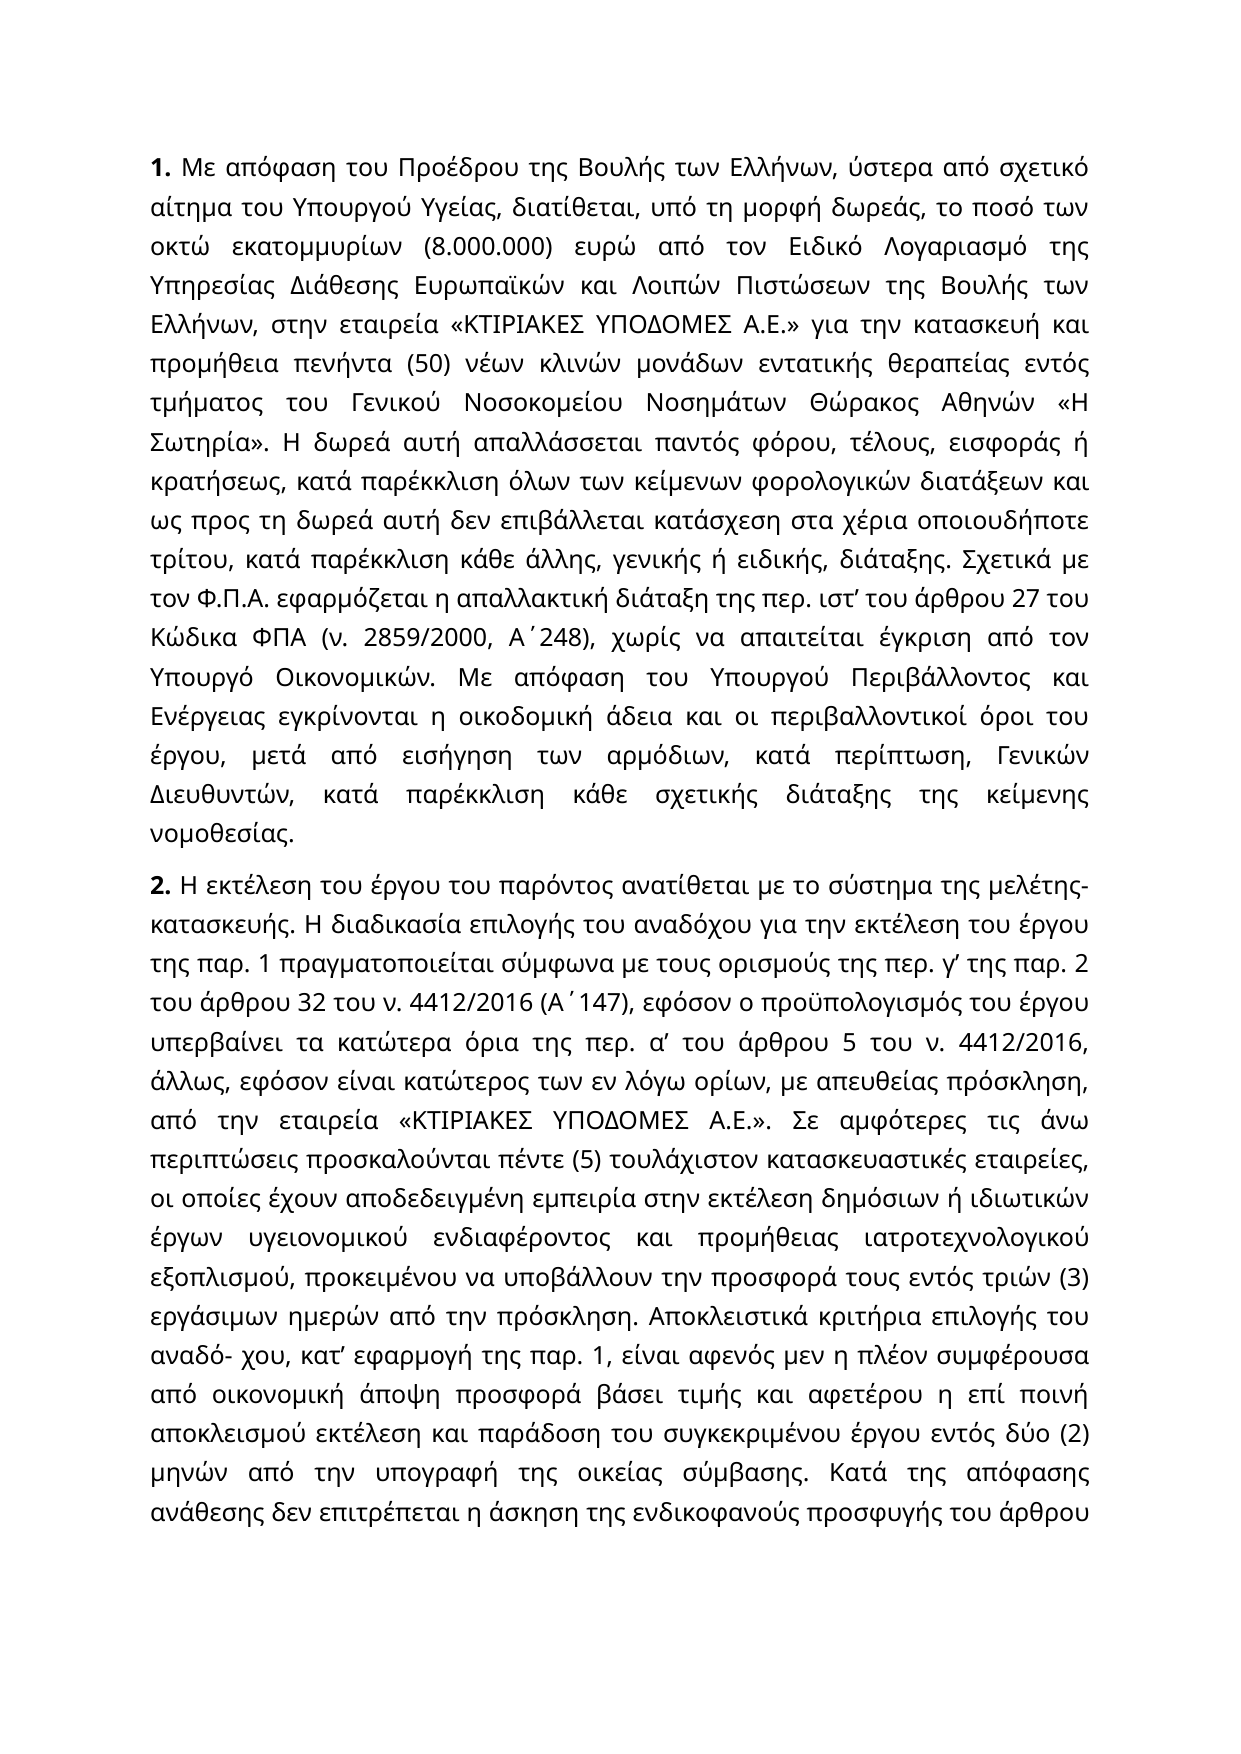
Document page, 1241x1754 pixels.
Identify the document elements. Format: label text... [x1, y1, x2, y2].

text 2. Η εκτέλεση του έργου του παρόντος ανατίθεται με το σύστημα της μελέτης-κατασκευής. Η διαδικασία επιλογής του αναδόχου για την εκτέλεση του έργου της παρ. 1 πραγματοποιείται σύμφωνα με τους ορισμούς της περ. γ’ της παρ. 2 του άρθρου 32 του ν. 4412/2016 (Α΄147), εφόσον ο προϋπολογισμός του έργου υπερβαίνει τα κατώτερα όρια της περ. α’ του άρθρου 5 του ν. 4412/2016, άλλως, εφόσον είναι κατώτερος των εν λόγω ορίων, με απευθείας πρόσκληση, από την εταιρεία «ΚΤΙΡΙΑΚΕΣ ΥΠΟΔΟΜΕΣ Α.Ε.». Σε αμφότερες τις άνω περιπτώσεις προσκαλούνται πέντε (5) τουλάχιστον κατασκευαστικές εταιρείες, οι οποίες έχουν αποδεδειγμένη εμπειρία στην εκτέλεση δημόσιων ή ιδιωτικών έργων υγειονομικού ενδιαφέροντος και προμήθειας ιατροτεχνολογικού εξοπλισμού, προκειμένου να υποβάλλουν την προσφορά τους εντός τριών (3) εργάσιμων ημερών από την πρόσκληση. Αποκλειστικά κριτήρια επιλογής του αναδό- χου, κατ’ εφαρμογή της παρ. 1, είναι αφενός μεν η πλέον συμφέρουσα από οικονομική άποψη προσφορά βάσει τιμής και αφετέρου η επί ποινή αποκλεισμού εκτέλεση και παράδοση του συγκεκριμένου έργου εντός δύο (2) μηνών από την υπογραφή της οικείας σύμβασης. Κατά της απόφασης ανάθεσης δεν επιτρέπεται η άσκηση της ενδικοφανούς προσφυγής του άρθρου [150, 867, 1090, 1528]
text 1. Με απόφαση του Προέδρου της Βουλής των Ελλήνων, ύστερα από σχετικό αίτημα του Υπουργού Υγείας, διατίθεται, υπό τη μορφή δωρεάς, το ποσό των οκτώ εκατομμυρίων (8.000.000) ευρώ από τον Ειδικό Λογαριασμό της Υπηρεσίας Διάθεσης Ευρωπαϊκών και Λοιπών Πιστώσεων της Βουλής των Ελλήνων, στην εταιρεία «ΚΤΙΡΙΑΚΕΣ ΥΠΟΔΟΜΕΣ Α.Ε.» για την κατασκευή και προμήθεια πενήντα (50) νέων κλινών μονάδων εντατικής θεραπείας εντός τμήματος του Γενικού Νοσοκομείου Νοσημάτων Θώρακος Αθηνών «Η Σωτηρία». Η δωρεά αυτή απαλλάσσεται παντός φόρου, τέλους, εισφοράς ή κρατήσεως, κατά παρέκκλιση όλων των κείμενων φορολογικών διατάξεων και ως προς τη δωρεά αυτή δεν επιβάλλεται κατάσχεση στα χέρια οποιουδήποτε τρίτου, κατά παρέκκλιση κάθε άλλης, γενικής ή ειδικής, διάταξης. Σχετικά με τον Φ.Π.Α. εφαρμόζεται η απαλλακτική διάταξη της περ. ιστ’ του άρθρου 27 του Κώδικα ΦΠΑ (ν. 2859/2000, Α΄248), χωρίς να απαιτείται έγκριση από τον Υπουργό Οικονομικών. Mε απόφαση του Υπουργού Περιβάλλοντος και Ενέργειας εγκρίνονται η οικοδομική άδεια και οι περιβαλλοντικοί όροι του έργου, μετά από εισήγηση των αρμόδιων, κατά περίπτωση, Γενικών Διευθυντών, κατά παρέκκλιση κάθε σχετικής διάταξης της κείμενης νομοθεσίας. [150, 150, 1090, 850]
